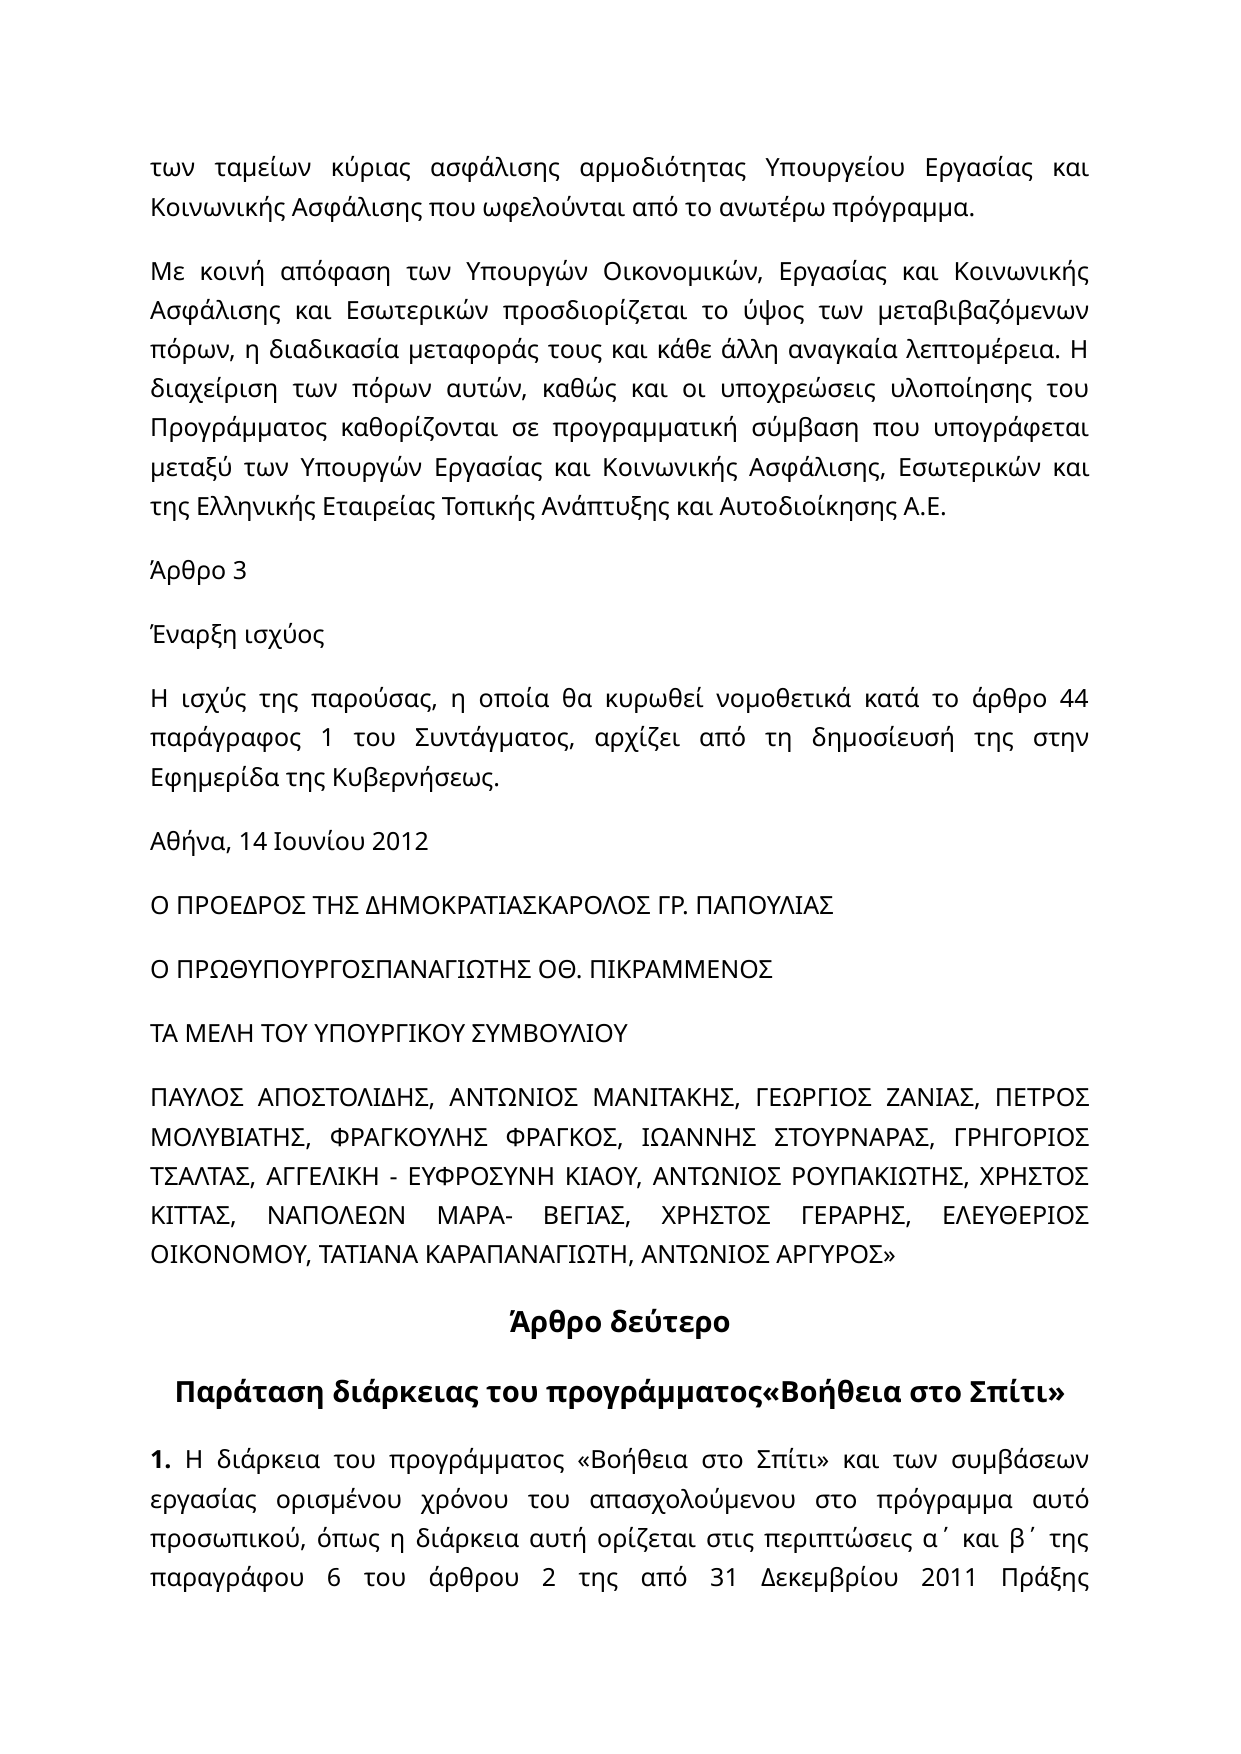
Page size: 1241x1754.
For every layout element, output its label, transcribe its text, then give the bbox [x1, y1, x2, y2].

text Η ισχύς της παρούσας, η οποία θα κυρωθεί νομοθετικά κατά το άρθρο 44 παράγραφος 1 του Συντάγματος, αρχίζει από τη δημοσίευσή της στην Εφημερίδα της Κυβερνήσεως. [150, 681, 1090, 793]
text 1. Η διάρκεια του προγράμματος «Βοήθεια στο Σπίτι» και των συμβάσεων εργασίας ορισμένου χρόνου του απασχολούμενου στο πρόγραμμα αυτό προσωπικού, όπως η διάρκεια αυτή ορίζεται στις περιπτώσεις α΄ και β΄ της παραγράφου 6 του άρθρου 2 της από 31 Δεκεμβρίου 2011 Πράξης [150, 1442, 1090, 1594]
subtitle Παράταση διάρκειας του προγράμματος«Βοήθεια στο Σπίτι» [150, 1371, 1090, 1411]
text ΠΑΥΛΟΣ ΑΠΟΣΤΟΛΙΔΗΣ, ΑΝΤΩΝΙΟΣ ΜΑΝΙΤΑΚΗΣ, ΓΕΩΡΓΙΟΣ ΖΑΝΙΑΣ, ΠΕΤΡΟΣ ΜΟΛΥΒΙΑΤΗΣ, ΦΡΑΓΚΟΥΛΗΣ ΦΡΑΓΚΟΣ, ΙΩΑΝΝΗΣ ΣΤΟΥΡΝΑΡΑΣ, ΓΡΗΓΟΡΙΟΣ ΤΣΑΛΤΑΣ, ΑΓΓΕΛΙΚΗ - ΕΥΦΡΟΣΥΝΗ ΚΙΑΟΥ, ΑΝΤΩΝΙΟΣ ΡΟΥΠΑΚΙΩΤΗΣ, ΧΡΗΣΤΟΣ ΚΙΤΤΑΣ, ΝΑΠΟΛΕΩΝ ΜΑΡΑ- ΒΕΓΙΑΣ, ΧΡΗΣΤΟΣ ΓΕΡΑΡΗΣ, ΕΛΕΥΘΕΡΙΟΣ ΟΙΚΟΝΟΜΟΥ, ΤΑΤΙΑΝΑ ΚΑΡΑΠΑΝΑΓΙΩΤΗ, ΑΝΤΩΝΙΟΣ ΑΡΓΥΡΟΣ» [150, 1080, 1090, 1271]
text Ο ΠΡΩΘΥΠΟΥΡΓΟΣΠΑΝΑΓΙΩΤΗΣ ΟΘ. ΠΙΚΡΑΜΜΕΝΟΣ [150, 952, 1090, 986]
text Ο ΠΡΟΕΔΡΟΣ ΤΗΣ ΔΗΜΟΚΡΑΤΙΑΣΚΑΡΟΛΟΣ ΓΡ. ΠΑΠΟΥΛΙΑΣ [150, 887, 1090, 922]
text Έναρξη ισχύος [150, 617, 1090, 651]
text των ταμείων κύριας ασφάλισης αρμοδιότητας Υπουργείου Εργασίας και Κοινωνικής Ασφάλισης που ωφελούνται από το ανωτέρω πρόγραμμα. [150, 150, 1090, 223]
text Άρθρο 3 [150, 552, 1090, 587]
text ΤΑ ΜΕΛΗ ΤΟΥ ΥΠΟΥΡΓΙΚΟΥ ΣΥΜΒΟΥΛΙΟΥ [150, 1016, 1090, 1050]
text Με κοινή απόφαση των Υπουργών Οικονομικών, Εργασίας και Κοινωνικής Ασφάλισης και Εσωτερικών προσδιορίζεται το ύψος των μεταβιβαζόμενων πόρων, η διαδικασία μεταφοράς τους και κάθε άλλη αναγκαία λεπτομέρεια. Η διαχείριση των πόρων αυτών, καθώς και οι υποχρεώσεις υλοποίησης του Προγράμματος καθορίζονται σε προγραμματική σύμβαση που υπογράφεται μεταξύ των Υπουργών Εργασίας και Κοινωνικής Ασφάλισης, Εσωτερικών και της Ελληνικής Εταιρείας Τοπικής Ανάπτυξης και Αυτοδιοίκησης Α.Ε. [150, 253, 1090, 522]
text Αθήνα, 14 Ιουνίου 2012 [150, 823, 1090, 857]
subtitle Άρθρο δεύτερο [150, 1301, 1090, 1341]
